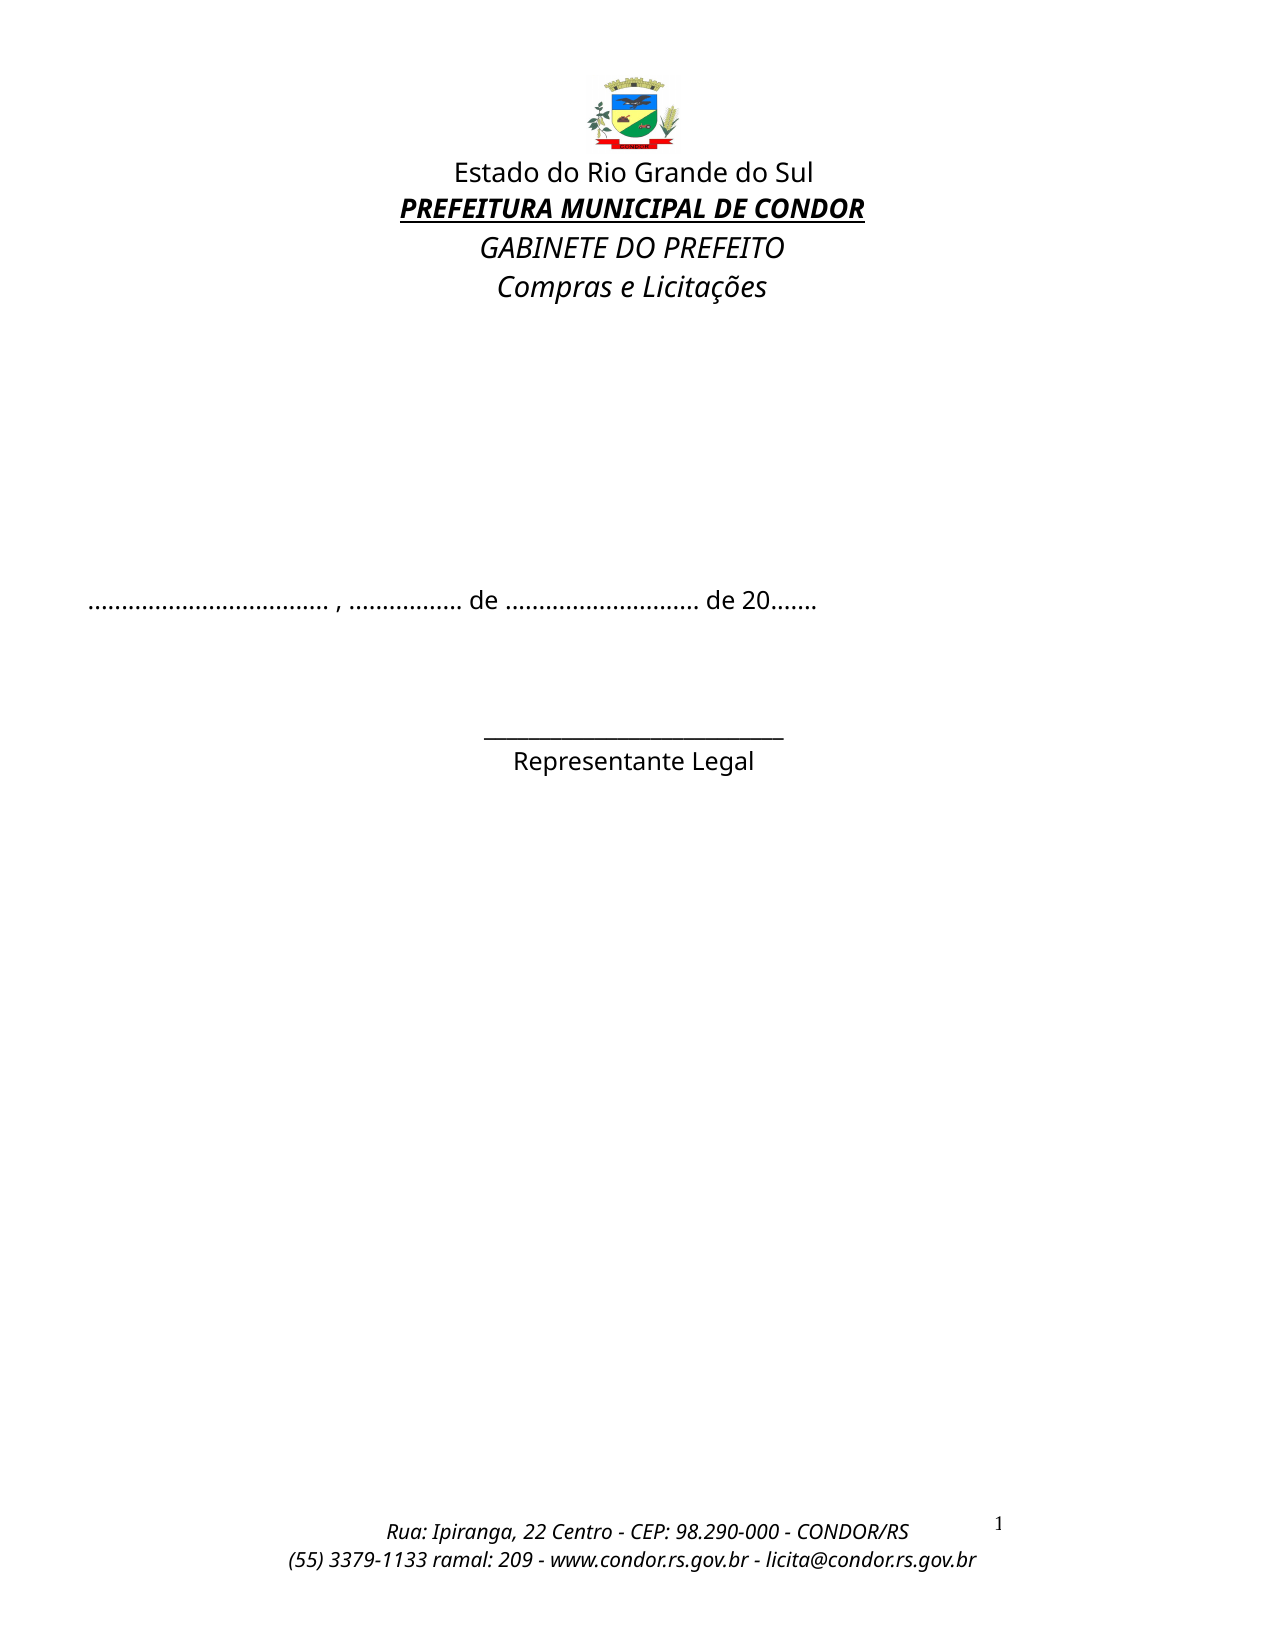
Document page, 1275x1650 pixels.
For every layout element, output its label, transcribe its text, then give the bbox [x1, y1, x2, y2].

text Representante Legal [87, 744, 1180, 778]
text ___________________________ [87, 710, 1180, 744]
text .................................... , ................. de ............................. de 20....... [87, 582, 1180, 617]
